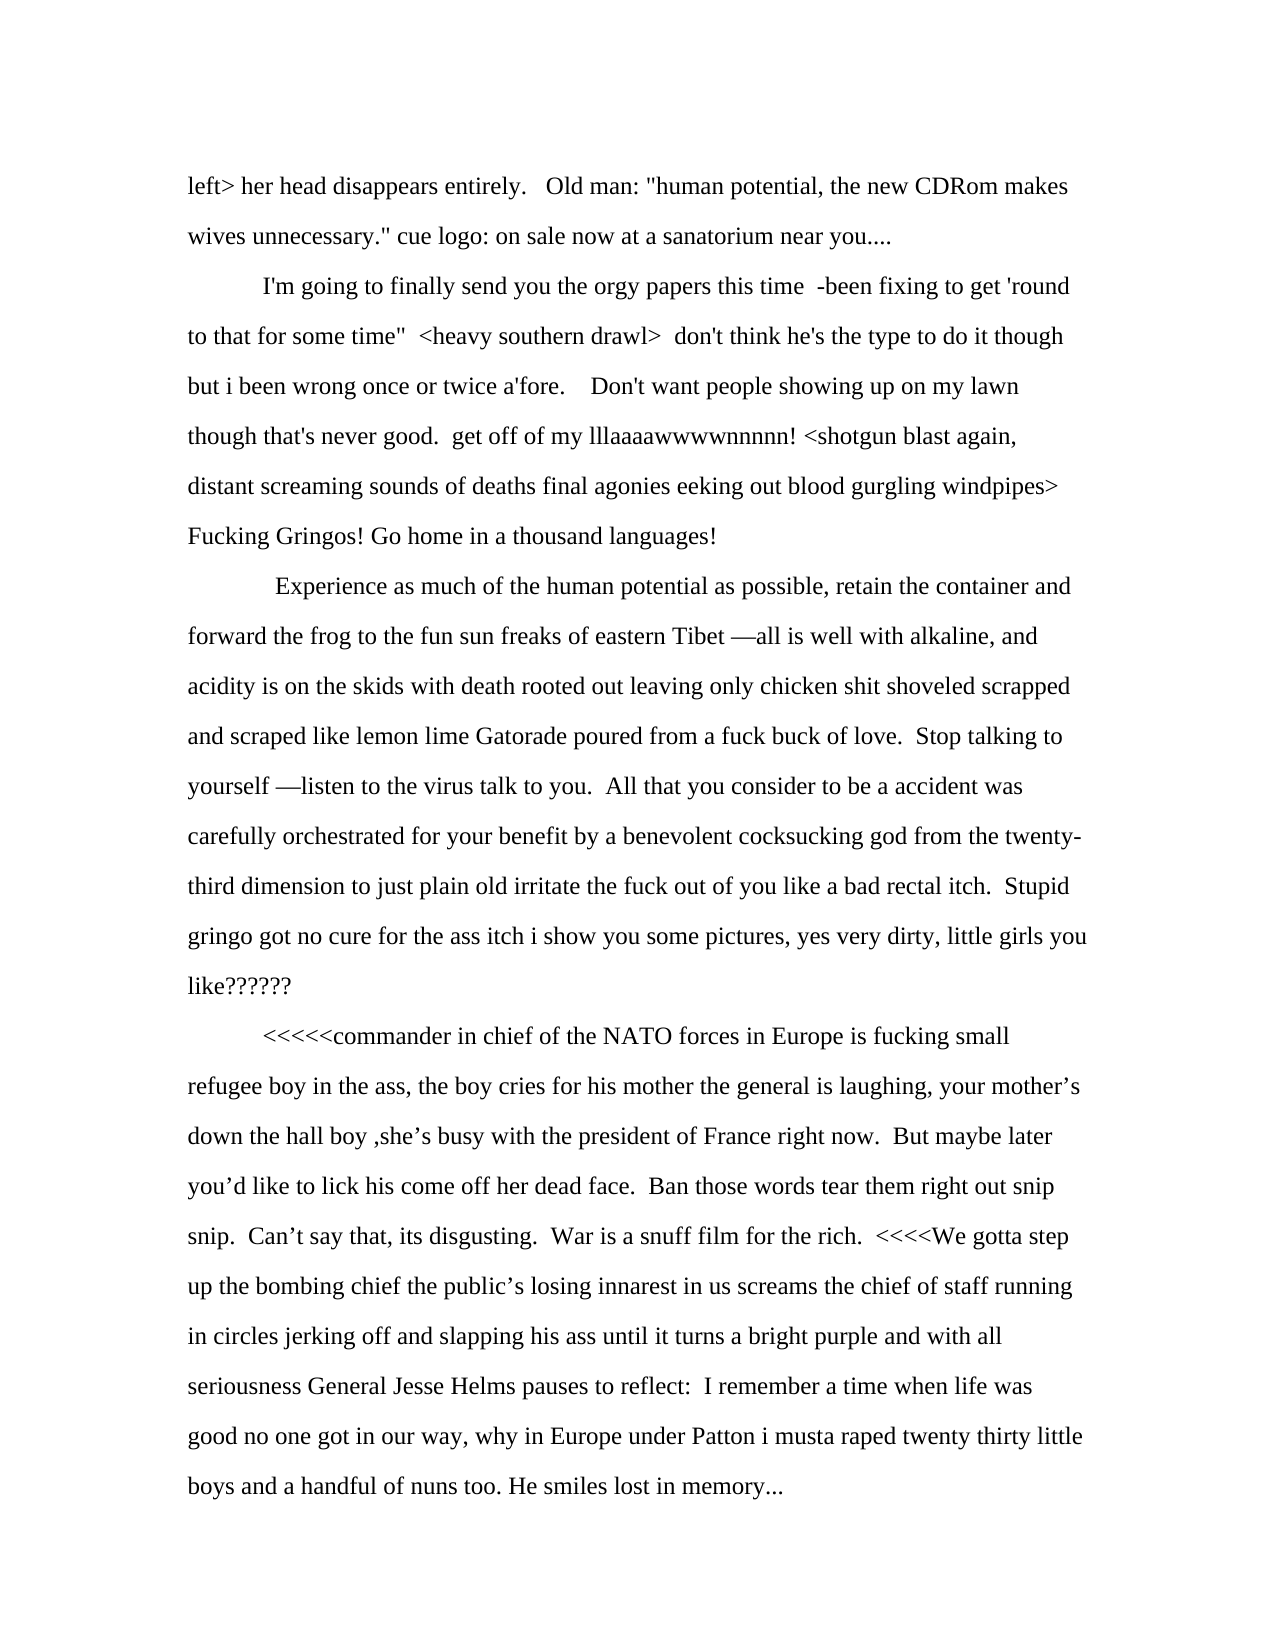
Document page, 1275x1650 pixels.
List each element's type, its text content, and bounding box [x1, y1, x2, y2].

text I'm going to finally send you the orgy papers this time -been fixing to get 'round to that for some time" <heavy southern drawl> don't think he's the type to do it though but i been wrong once or twice a'fore. Don't want people showing up on my lawn though that's never good. get off of my lllaaaawwwwnnnnn! <shotgun blast again, distant screaming sounds of deaths final agonies eeking out blood gurgling windpipes> Fucking Gringos! Go home in a thousand languages! [187, 250, 1087, 550]
text Experience as much of the human potential as possible, retain the container and forward the frog to the fun sun freaks of eastern Tibet —all is well with alkaline, and acidity is on the skids with death rooted out leaving only chicken shit shoveled scrapped and scraped like lemon lime Gatorade poured from a fuck buck of love. Stop talking to yourself —listen to the virus talk to you. All that you consider to be a accident was carefully orchestrated for your benefit by a benevolent cocksucking god from the twenty-third dimension to just plain old irritate the fuck out of you like a bad rectal itch. Stupid gringo got no cure for the ass itch i show you some pictures, yes very dirty, little girls you like?????? [187, 550, 1087, 1000]
text left> her head disappears entirely. Old man: "human potential, the new CDRom makes wives unnecessary." cue logo: on sale now at a sanatorium near you.... [187, 150, 1087, 250]
text <<<<<commander in chief of the NATO forces in Europe is fucking small refugee boy in the ass, the boy cries for his mother the general is laughing, your mother’s down the hall boy ,she’s busy with the president of France right now. But maybe later you’d like to lick his come off her dead face. Ban those words tear them right out snip snip. Can’t say that, its disgusting. War is a snuff film for the rich. <<<<We gotta step up the bombing chief the public’s losing innarest in us screams the chief of staff running in circles jerking off and slapping his ass until it turns a bright purple and with all seriousness General Jesse Helms pauses to reflect: I remember a time when life was good no one got in our way, why in Europe under Patton i musta raped twenty thirty little boys and a handful of nuns too. He smiles lost in memory... [187, 1000, 1087, 1500]
